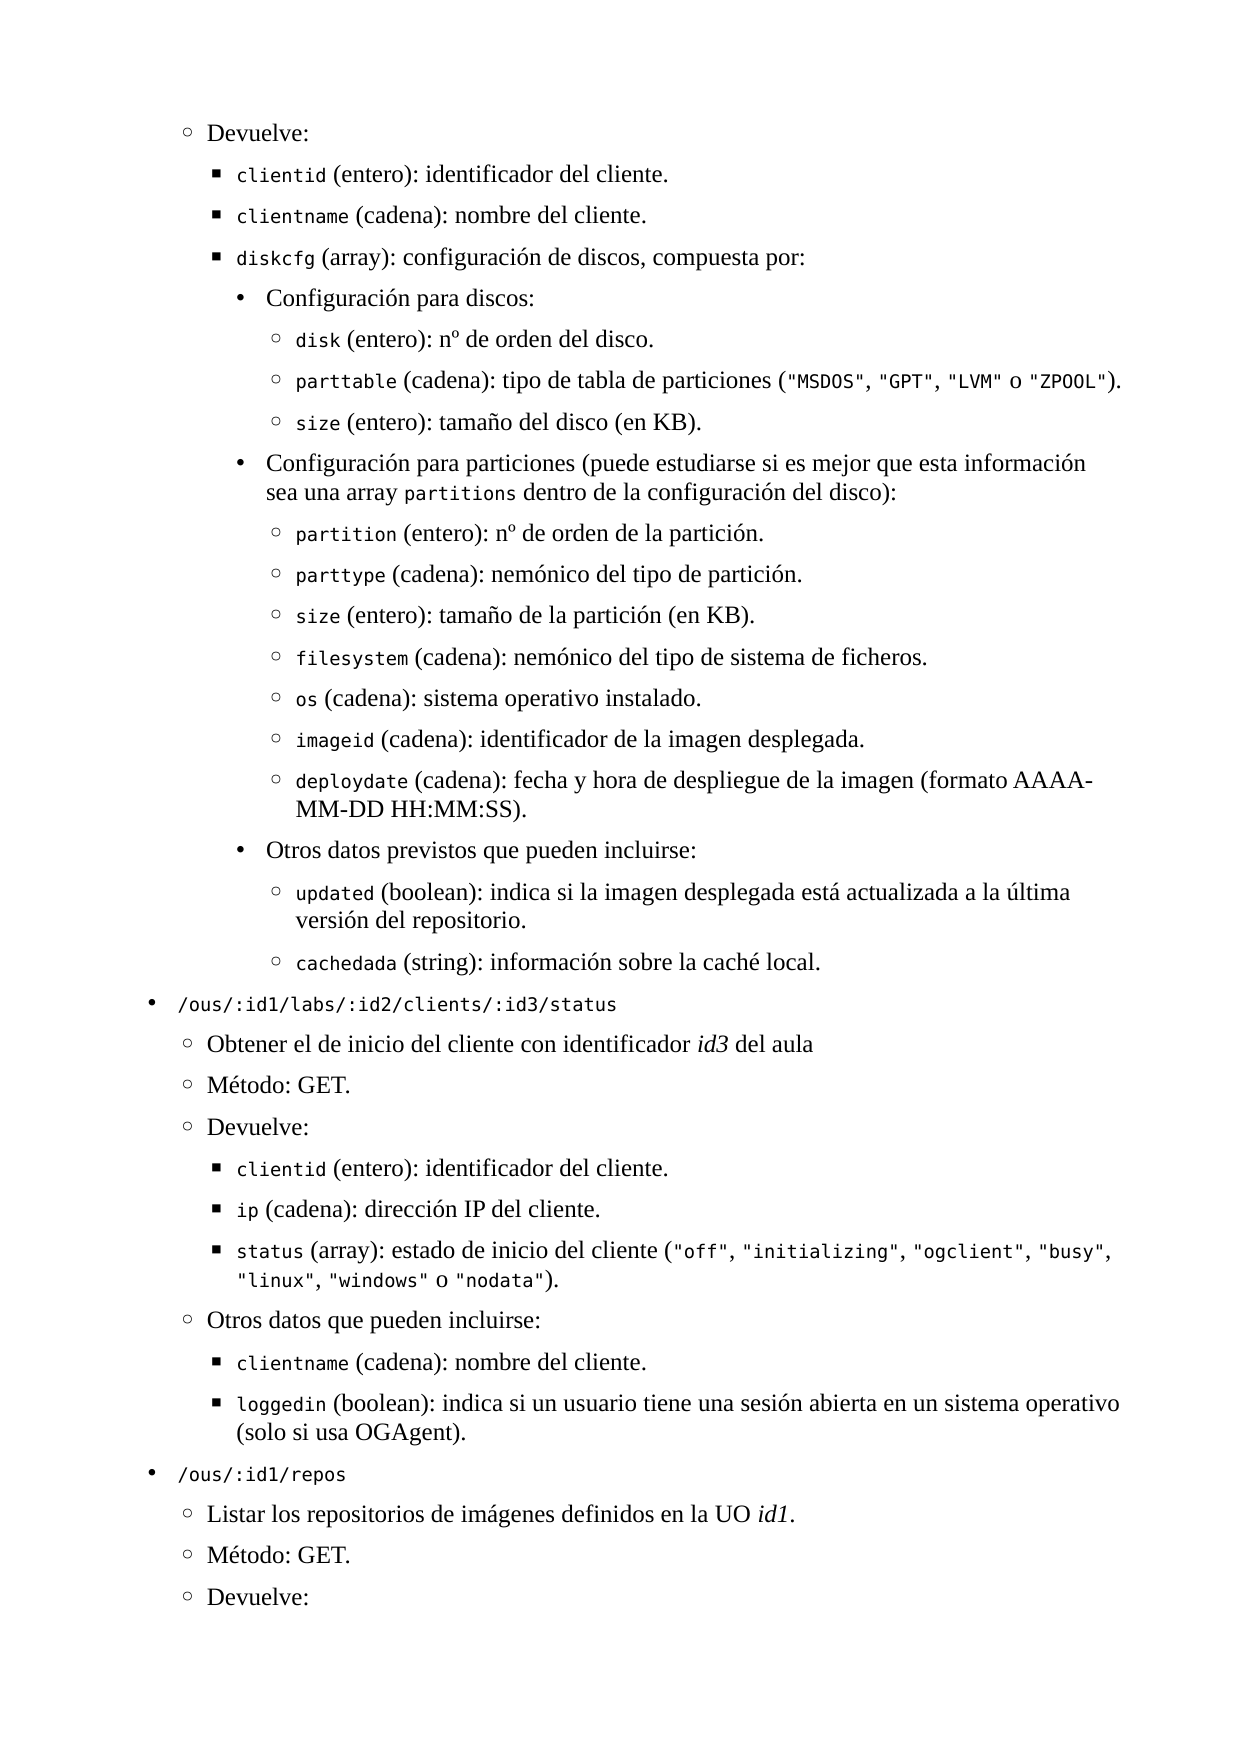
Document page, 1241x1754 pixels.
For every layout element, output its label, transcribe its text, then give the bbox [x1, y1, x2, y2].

list ip (cadena): dirección IP del cliente. [207, 1194, 1122, 1223]
list Otros datos previstos que pueden incluirse: [236, 836, 1122, 864]
list clientname (cadena): nombre del cliente. [207, 201, 1122, 229]
list status (array): estado de inicio del cliente ("off", "initializing", "ogclient", "busy", "linux", "windows" o "nodata"). [207, 1236, 1122, 1293]
list Listar los repositorios de imágenes definidos en la UO id1. [177, 1499, 1122, 1528]
list /ous/:id1/labs/:id2/clients/:id3/status [148, 988, 1122, 1017]
list deploydate (cadena): fecha y hora de despliegue de la imagen (formato AAAA-MM-DD HH:MM:SS). [266, 766, 1122, 823]
list clientid (entero): identificador del cliente. [207, 159, 1122, 188]
list Obtener el de inicio del cliente con identificador id3 del aula [177, 1029, 1122, 1058]
list diskcfg (array): configuración de discos, compuesta por: [207, 242, 1122, 271]
list Otros datos que pueden incluirse: [177, 1306, 1122, 1334]
list partition (entero): nº de orden de la partición. [266, 518, 1122, 547]
list size (entero): tamaño de la partición (en KB). [266, 601, 1122, 629]
list clientname (cadena): nombre del cliente. [207, 1347, 1122, 1376]
list updated (boolean): indica si la imagen desplegada está actualizada a la última versión del repositorio. [266, 877, 1122, 934]
list Configuración para particiones (puede estudiarse si es mejor que esta información sea una array partitions dentro de la configuración del disco): [236, 448, 1122, 506]
list os (cadena): sistema operativo instalado. [266, 683, 1122, 712]
list size (entero): tamaño del disco (en KB). [266, 407, 1122, 436]
list Método: GET. [177, 1071, 1122, 1099]
list cachedada (string): información sobre la caché local. [266, 947, 1122, 976]
list Configuración para discos: [236, 283, 1122, 312]
list clientid (entero): identificador del cliente. [207, 1153, 1122, 1182]
list /ous/:id1/repos [148, 1458, 1122, 1487]
list loggedin (boolean): indica si un usuario tiene una sesión abierta en un sistema operativo (solo si usa OGAgent). [207, 1388, 1122, 1446]
list Método: GET. [177, 1541, 1122, 1569]
list Devuelve: [177, 1112, 1122, 1141]
list parttype (cadena): nemónico del tipo de partición. [266, 559, 1122, 588]
list parttable (cadena): tipo de tabla de particiones ("MSDOS", "GPT", "LVM" o "ZPOOL"). [266, 366, 1122, 394]
list imageid (cadena): identificador de la imagen desplegada. [266, 724, 1122, 753]
list disk (entero): nº de orden del disco. [266, 324, 1122, 353]
list filesystem (cadena): nemónico del tipo de sistema de ficheros. [266, 642, 1122, 671]
list Devuelve: [177, 1582, 1122, 1611]
list Devuelve: [177, 118, 1122, 147]
